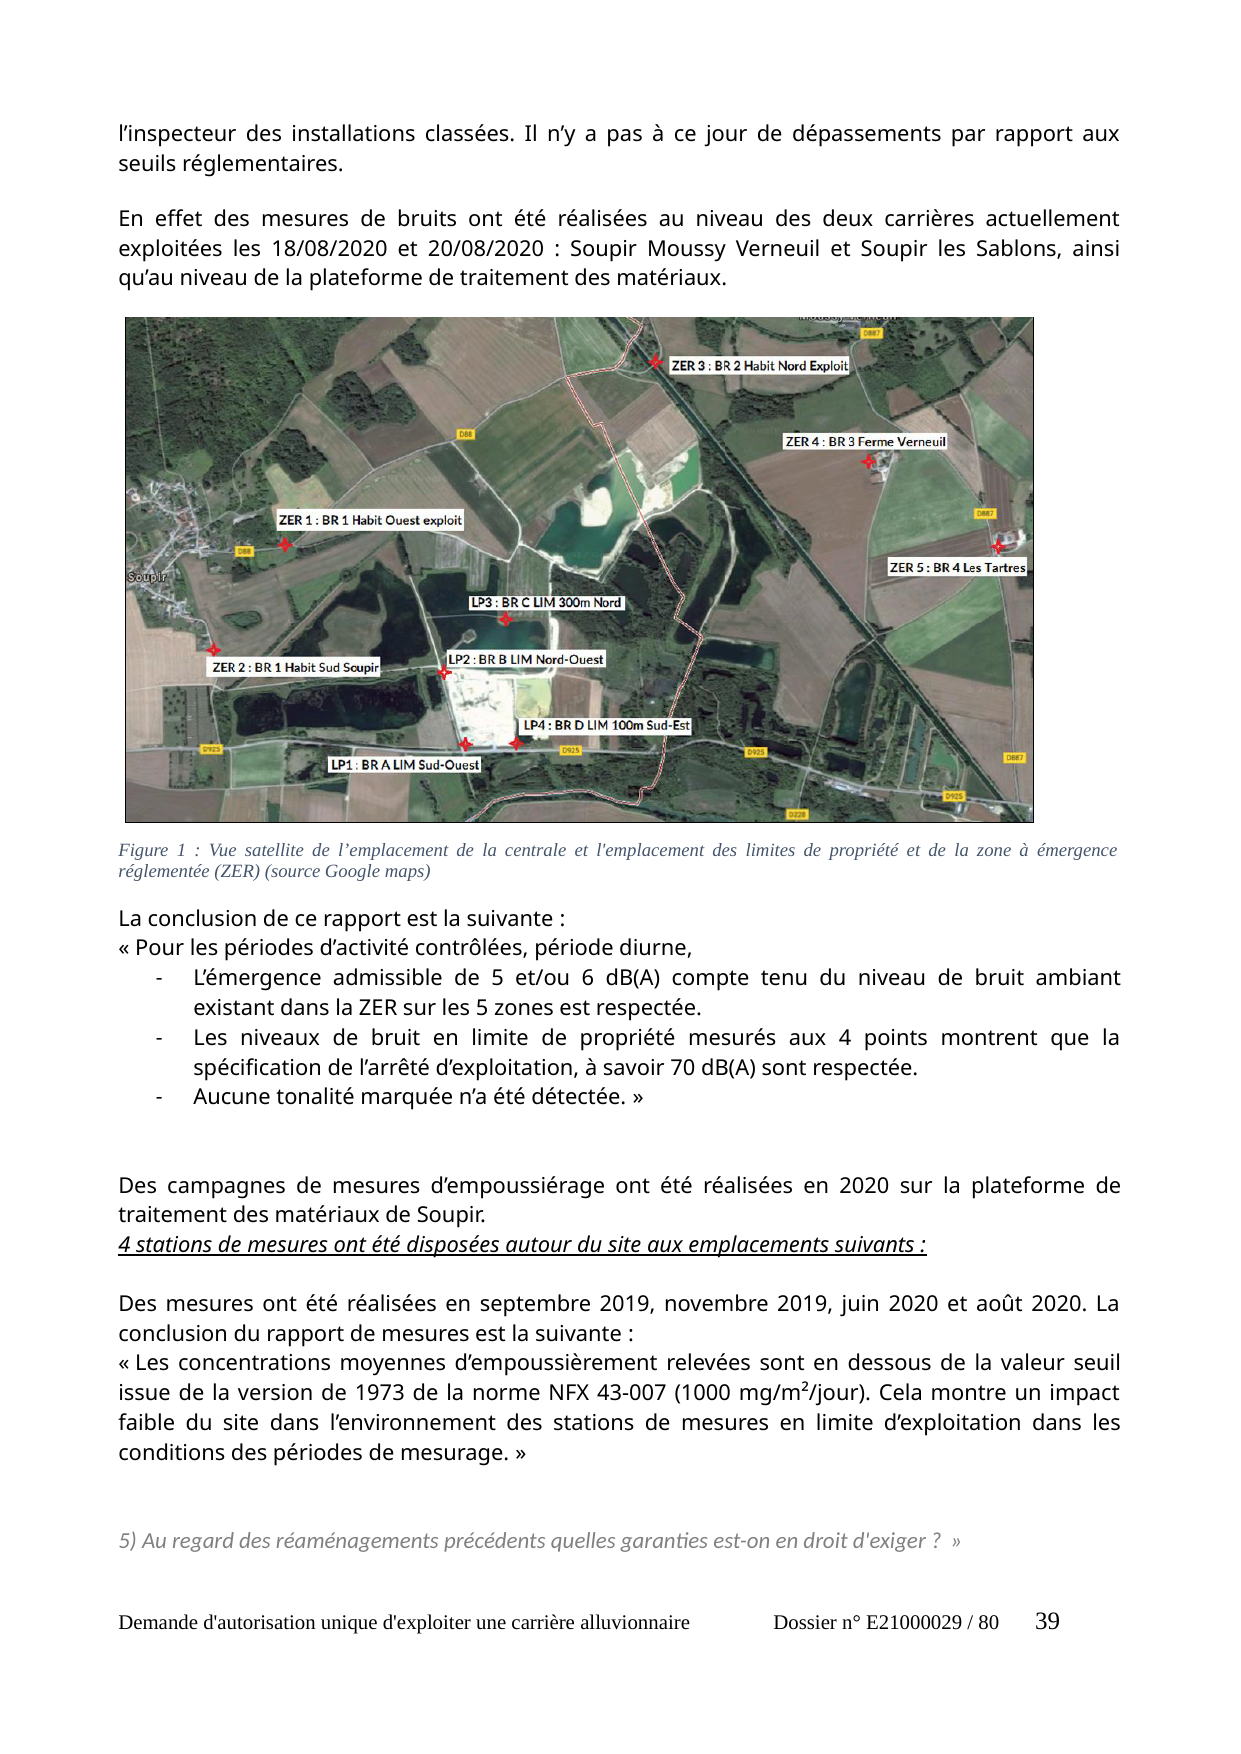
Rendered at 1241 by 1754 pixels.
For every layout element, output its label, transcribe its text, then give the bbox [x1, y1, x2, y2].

list Aucune tonalité marquée n’a été détectée. » [156, 1081, 1122, 1111]
text Figure 1 : Vue satellite de l’emplacement de la centrale et l'emplacement des limites de propriété et de la zone à émergence réglementée (ZER) (source Google maps) [118, 838, 1122, 882]
text « Pour les périodes d’activité contrôlées, période diurne, [118, 932, 1122, 962]
text 4 stations de mesures ont été disposées autour du site aux emplacements suivants : [118, 1229, 1122, 1259]
text En effet des mesures de bruits ont été réalisées au niveau des deux carrières actuellement exploitées les 18/08/2020 et 20/08/2020 : Soupir Moussy Verneuil et Soupir les Sablons, ainsi qu’au niveau de la plateforme de traitement des matériaux. [118, 203, 1122, 292]
list Les niveaux de bruit en limite de propriété mesurés aux 4 points montrent que la spécification de l’arrêté d’exploitation, à savoir 70 dB(A) sont respectée. [156, 1022, 1122, 1081]
picture [118, 317, 1037, 826]
text l’inspecteur des installations classées. Il n’y a pas à ce jour de dépassements par rapport aux seuils réglementaires. [118, 118, 1122, 178]
list L’émergence admissible de 5 et/ou 6 dB(A) compte tenu du niveau de bruit ambiant existant dans la ZER sur les 5 zones est respectée. [156, 962, 1122, 1022]
text Des campagnes de mesures d’empoussiérage ont été réalisées en 2020 sur la plateforme de traitement des matériaux de Soupir. [118, 1169, 1122, 1229]
text 5) Au regard des réaménagements précédents quelles garanties est-on en droit d'exiger ? » [118, 1526, 1122, 1554]
text La conclusion de ce rapport est la suivante : [118, 902, 1122, 932]
text « Les concentrations moyennes d’empoussièrement relevées sont en dessous de la valeur seuil issue de la version de 1973 de la norme NFX 43-007 (1000 mg/m²/jour). Cela montre un impact faible du site dans l’environnement des stations de mesures en limite d’exploitation dans les conditions des périodes de mesurage. » [118, 1347, 1122, 1466]
text Des mesures ont été réalisées en septembre 2019, novembre 2019, juin 2020 et août 2020. La conclusion du rapport de mesures est la suivante : [118, 1288, 1122, 1347]
